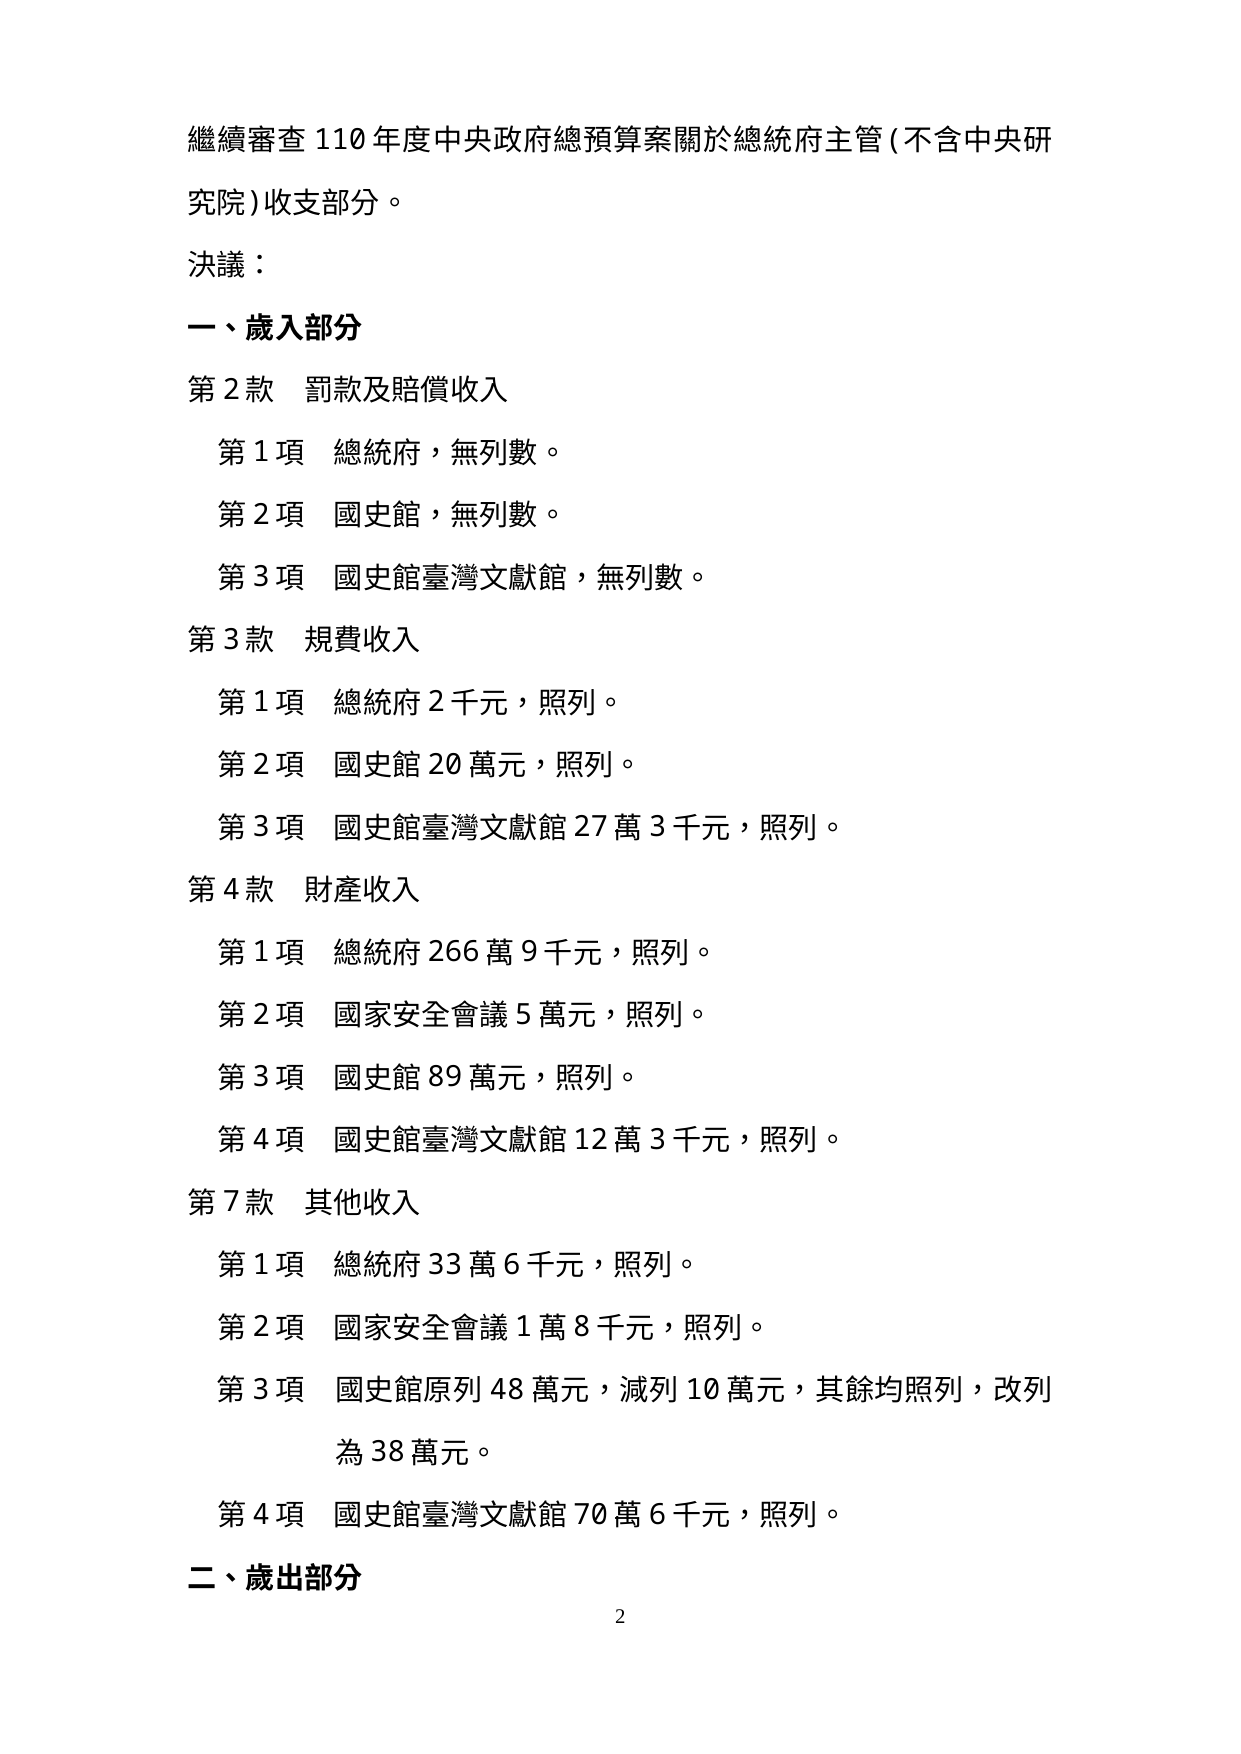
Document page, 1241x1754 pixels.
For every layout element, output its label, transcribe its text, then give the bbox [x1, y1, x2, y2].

text 第3項 國史館臺灣文獻館27萬3千元，照列。 [217, 784, 1053, 846]
text 第1項 總統府2千元，照列。 [217, 659, 1053, 721]
text 第3項 國史館89萬元，照列。 [217, 1034, 1053, 1096]
text 第3項 國史館臺灣文獻館，無列數。 [217, 534, 1053, 596]
text 第3項 國史館原列48萬元，減列10萬元，其餘均照列，改列為38萬元。 [198, 1346, 1053, 1471]
text 決議： [187, 221, 1053, 284]
text 第1項 總統府266萬9千元，照列。 [217, 909, 1053, 971]
text 第4項 國史館臺灣文獻館12萬3千元，照列。 [217, 1096, 1053, 1159]
text 第4款 財產收入 [187, 846, 1053, 909]
text 第2項 國史館，無列數。 [217, 471, 1053, 534]
text 二、歲出部分 [187, 1534, 1053, 1596]
text 第7款 其他收入 [187, 1159, 1053, 1221]
text 繼續審查110年度中央政府總預算案關於總統府主管(不含中央研究院)收支部分。 [187, 96, 1053, 221]
text 第2款 罰款及賠償收入 [187, 346, 1053, 409]
text 一、歲入部分 [187, 284, 1053, 346]
text 第2項 國史館20萬元，照列。 [217, 721, 1053, 784]
text 第4項 國史館臺灣文獻館70萬6千元，照列。 [217, 1471, 1053, 1534]
text 第3款 規費收入 [187, 596, 1053, 659]
text 第2項 國家安全會議1萬8千元，照列。 [217, 1284, 1053, 1346]
text 第2項 國家安全會議5萬元，照列。 [217, 971, 1053, 1034]
text 第1項 總統府33萬6千元，照列。 [217, 1221, 1053, 1284]
text 第1項 總統府，無列數。 [217, 409, 1053, 471]
